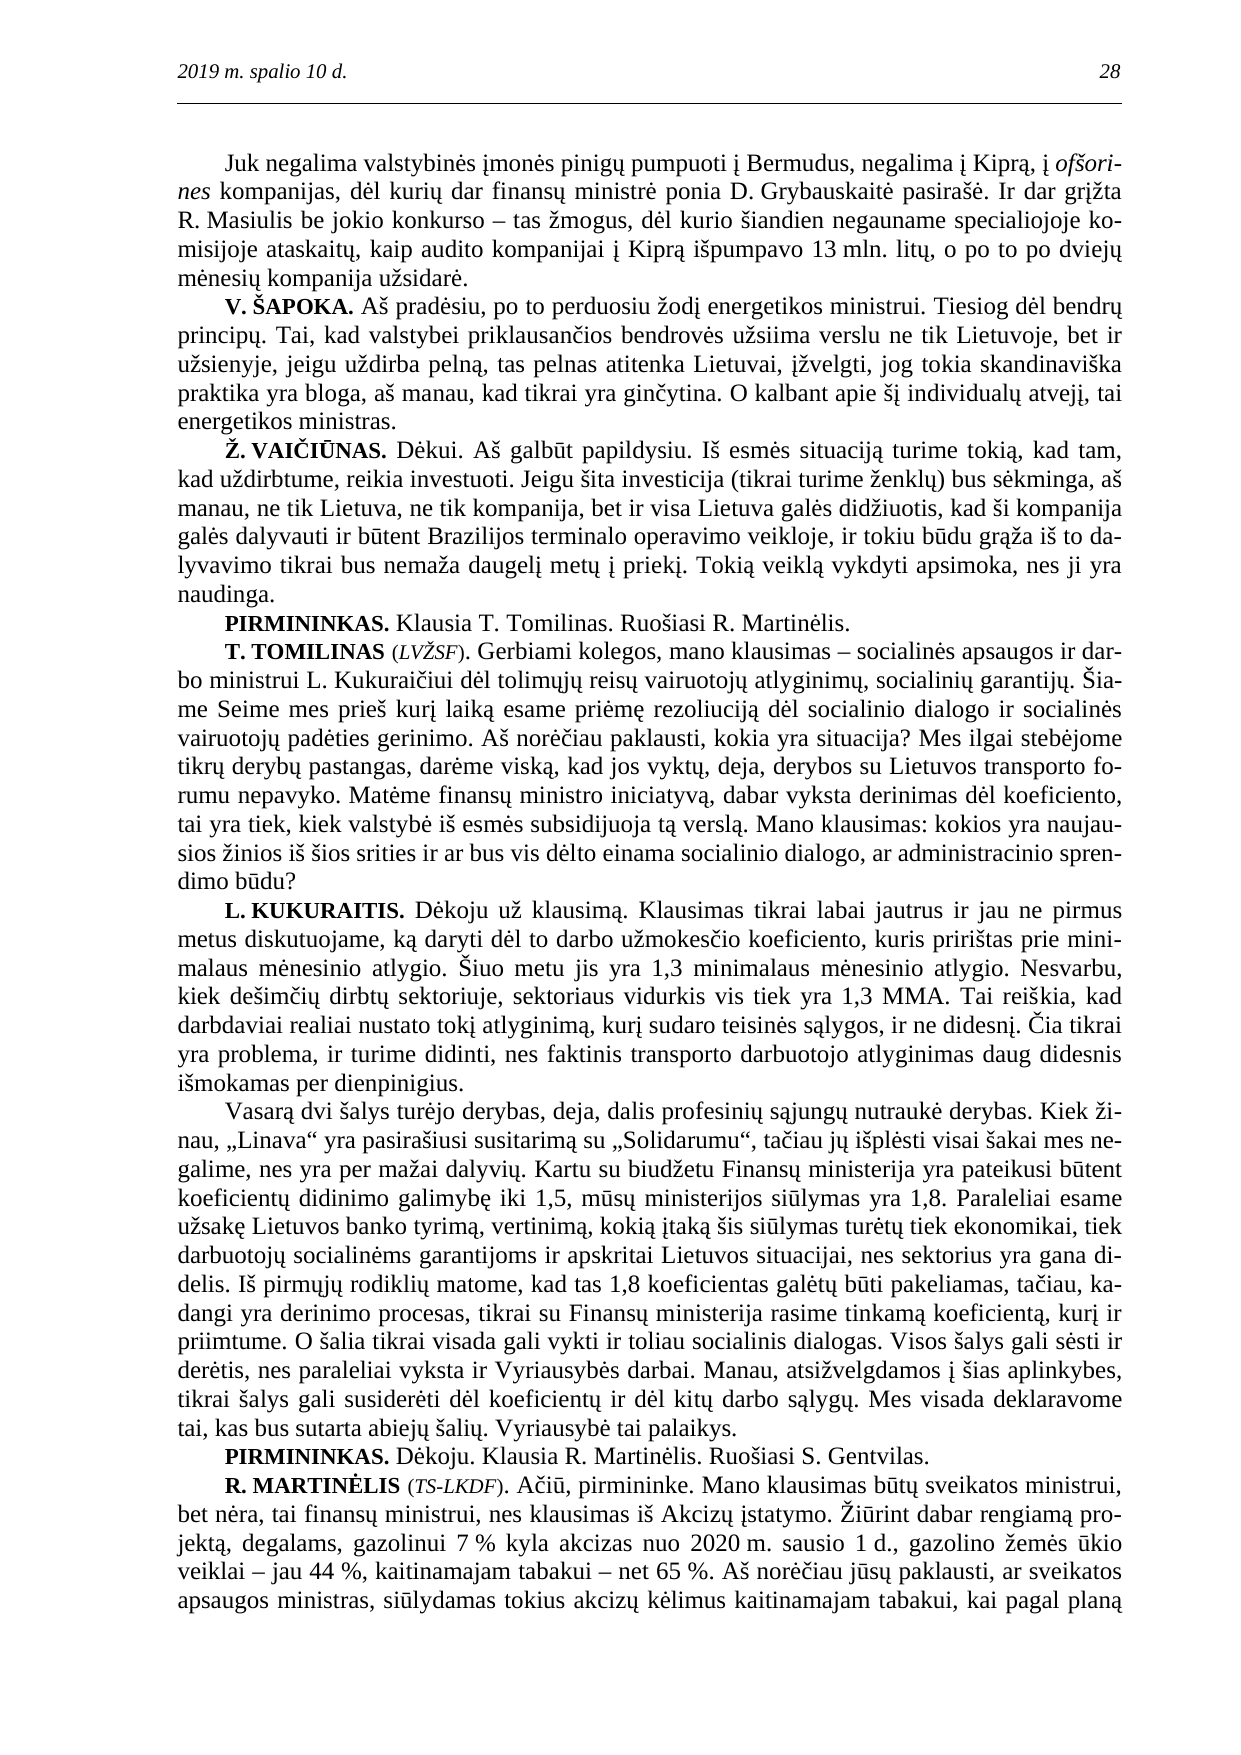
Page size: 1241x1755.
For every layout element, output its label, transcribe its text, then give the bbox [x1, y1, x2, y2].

text Juk ne­ga­li­ma vals­ty­bi­nės įmo­nės pi­ni­gų pum­puo­ti į Ber­mu­dus, ne­ga­li­ma į Kip­rą, į of­šo­ri­nes kom­pa­ni­jas, dėl ku­rių dar fi­nan­sų mi­nist­rė po­nia D. Gry­baus­kai­tė pa­si­ra­šė. Ir dar grįž­ta R. Ma­siu­lis be jo­kio kon­kur­so – tas žmo­gus, dėl ku­rio šian­dien ne­gau­na­me spe­cia­lio­jo­je ko­mi­si­jo­je ata­skai­tų, kaip au­di­to kom­pa­ni­jai į Kip­rą iš­pum­pa­vo 13 mln. li­tų, o po to po dvie­jų mė­ne­sių kom­pa­ni­ja už­si­da­rė. [177, 148, 1122, 291]
text V. ŠAPOKA. Aš pra­dė­siu, po to per­duo­siu žo­dį ener­ge­ti­kos mi­nist­rui. Tie­siog dėl ben­drų prin­ci­pų. Tai, kad vals­ty­bei pri­klau­san­čios ben­dro­vės už­si­i­ma ver­slu ne tik Lie­tu­vo­je, bet ir už­sie­ny­je, jei­gu už­dir­ba pel­ną, tas pel­nas ati­ten­ka Lie­tu­vai, įžvelg­ti, jog to­kia skan­di­na­viš­ka prak­ti­ka yra blo­ga, aš ma­nau, kad tik­rai yra gin­čy­ti­na. O kal­bant apie šį in­di­vi­du­a­lų at­ve­jį, tai ener­ge­ti­kos mi­nist­ras. [177, 291, 1122, 435]
text PIRMININKAS. Dė­ko­ju. Klau­sia R. Mar­ti­nė­lis. Ruo­šia­si S. Gent­vi­las. [177, 1441, 1122, 1470]
text Ž. VAIČIŪNAS. Dė­kui. Aš gal­būt pa­pil­dy­siu. Iš es­mės si­tu­a­ci­ją tu­ri­me to­kią, kad tam, kad už­dirb­tu­me, rei­kia in­ves­tuo­ti. Jei­gu ši­ta in­ves­ti­ci­ja (tik­rai tu­ri­me žen­klų) bus sėk­min­ga, aš ma­nau, ne tik Lie­tu­va, ne tik kom­pa­ni­ja, bet ir vi­sa Lie­tu­va ga­lės di­džiuo­tis, kad ši kom­pa­ni­ja ga­lės da­ly­vau­ti ir bū­tent Bra­zi­li­jos ter­mi­na­lo ope­ra­vi­mo veik­lo­je, ir to­kiu bū­du grą­ža iš to da­ly­va­vi­mo tik­rai bus ne­ma­ža dau­ge­lį me­tų į prie­kį. To­kią veik­lą vyk­dy­ti ap­si­mo­ka, nes ji yra nau­din­ga. [177, 435, 1122, 608]
text L. KUKURAITIS. Dė­ko­ju už klau­si­mą. Klau­si­mas tik­rai la­bai jaut­rus ir jau ne pir­mus me­tus dis­ku­tuo­ja­me, ką da­ry­ti dėl to dar­bo už­mo­kes­čio ko­e­fi­cien­to, ku­ris pri­riš­tas prie mi­ni­ma­laus mė­ne­si­nio at­ly­gio. Šiuo me­tu jis yra 1,3 mi­ni­ma­laus mė­ne­si­nio at­ly­gio. Ne­svar­bu, kiek de­šim­čių dirb­tų sek­to­riu­je, sek­to­riaus vi­dur­kis vis tiek yra 1,3 MMA. Tai reiš­kia, kad dar­b­da­viai re­a­liai nu­sta­to to­kį at­ly­gi­ni­mą, ku­rį su­da­ro tei­si­nės są­ly­gos, ir ne di­des­nį. Čia tik­rai yra pro­ble­ma, ir tu­ri­me di­din­ti, nes fak­ti­nis trans­por­to dar­buo­to­jo at­ly­gi­ni­mas daug di­des­nis iš­mo­ka­mas per dien­pi­ni­gius. [177, 895, 1122, 1096]
text R. MARTINĖLIS (TS-LKDF). Ačiū, pir­mi­nin­ke. Ma­no klau­si­mas bū­tų svei­ka­tos mi­nist­rui, bet nė­ra, tai fi­nan­sų mi­nist­rui, nes klau­si­mas iš Ak­ci­zų įsta­ty­mo. Žiū­rint da­bar ren­gia­mą pro­jek­tą, de­ga­lams, ga­zo­li­nui 7 % ky­la ak­ci­zas nuo 2020 m. sau­sio 1 d., ga­zo­li­no že­mės ūkio veik­lai – jau 44 %, kai­ti­na­ma­jam ta­ba­kui – net 65 %. Aš no­rė­čiau jū­sų pa­klaus­ti, ar svei­ka­tos ap­sau­gos mi­nist­ras, siū­ly­da­mas to­kius ak­ci­zų kė­li­mus kai­ti­na­ma­jam ta­ba­kui, kai pa­gal pla­ną [177, 1470, 1122, 1614]
text PIRMININKAS. Klau­sia T. To­mi­li­nas. Ruo­šia­si R. Mar­ti­nė­lis. [177, 608, 1122, 636]
text T. TOMILINAS (LVŽSF). Ger­bia­mi ko­le­gos, ma­no klau­si­mas – so­cia­li­nės ap­sau­gos ir dar­bo mi­nist­rui L. Ku­ku­rai­čiui dėl to­li­mų­jų rei­sų vai­ruo­to­jų at­ly­gi­ni­mų, so­cia­li­nių ga­ran­ti­jų. Šia­me Sei­me mes prieš ku­rį lai­ką esa­me pri­ėmę re­zo­liu­ci­ją dėl so­cia­li­nio dia­lo­go ir so­cia­li­nės vai­ruo­to­jų pa­dė­ties ge­ri­ni­mo. Aš no­rė­čiau pa­klaus­ti, ko­kia yra si­tu­a­ci­ja? Mes il­gai ste­bė­jo­me tik­rų de­ry­bų pa­stan­gas, da­rė­me vis­ką, kad jos vyk­tų, de­ja, de­ry­bos su Lie­tu­vos trans­por­to fo­ru­mu ne­pa­vy­ko. Ma­tė­me fi­nan­sų mi­nist­ro ini­cia­ty­vą, da­bar vyks­ta de­ri­ni­mas dėl ko­e­fi­cien­to, tai yra tiek, kiek vals­ty­bė iš es­mės sub­si­di­juo­ja tą ver­slą. Ma­no klau­si­mas: ko­kios yra nau­jau­sios ži­nios iš šios sri­ties ir ar bus vis dėl­to ei­na­ma so­cia­li­nio dia­lo­go, ar ad­mi­nist­ra­ci­nio spren­di­mo bū­du? [177, 636, 1122, 895]
text Va­sa­rą dvi ša­lys tu­rė­jo de­ry­bas, de­ja, da­lis pro­fe­si­nių są­jun­gų nu­trau­kė de­ry­bas. Kiek ži­nau, „Li­na­va“ yra pa­si­ra­šiu­si su­si­ta­ri­mą su „So­li­da­ru­mu“, ta­čiau jų iš­plės­ti vi­sai ša­kai mes ne­ga­li­me, nes yra per ma­žai da­ly­vių. Kar­tu su biu­dže­tu Fi­nan­sų mi­nis­te­ri­ja yra pa­tei­ku­si bū­tent ko­e­fi­cien­tų di­di­ni­mo ga­li­my­bę iki 1,5, mū­sų mi­nis­te­ri­jos siū­ly­mas yra 1,8. Pa­ra­le­liai esa­me už­sa­kę Lie­tu­vos ban­ko ty­ri­mą, ver­ti­ni­mą, ko­kią įta­ką šis siū­ly­mas tu­rė­tų tiek eko­no­mi­kai, tiek dar­buo­to­jų so­cia­li­nėms ga­ran­ti­joms ir ap­skri­tai Lie­tu­vos si­tu­a­ci­jai, nes sek­to­rius yra ga­na di­de­lis. Iš pir­mų­jų ro­dik­lių ma­to­me, kad tas 1,8 ko­e­fi­cien­tas ga­lė­tų bū­ti pa­ke­lia­mas, ta­čiau, ka­dan­gi yra de­ri­ni­mo pro­ce­sas, tik­rai su Fi­nan­sų mi­nis­te­ri­ja ra­si­me tin­ka­mą ko­e­fi­cien­tą, ku­rį ir pri­im­tu­me. O ša­lia tik­rai vi­sa­da ga­li vyk­ti ir to­liau so­cia­li­nis dia­lo­gas. Vi­sos ša­lys ga­li sės­ti ir de­rė­tis, nes pa­ra­le­liai vyks­ta ir Vy­riau­sy­bės dar­bai. Ma­nau, at­si­žvelg­da­mos į šias ap­lin­ky­bes, tik­rai ša­lys ga­li su­si­de­rė­ti dėl ko­e­fi­cien­tų ir dėl ki­tų dar­bo są­ly­gų. Mes vi­sa­da de­kla­ra­vo­me tai, kas bus su­tar­ta abie­jų ša­lių. Vy­riau­sy­bė tai pa­lai­kys. [177, 1096, 1122, 1441]
